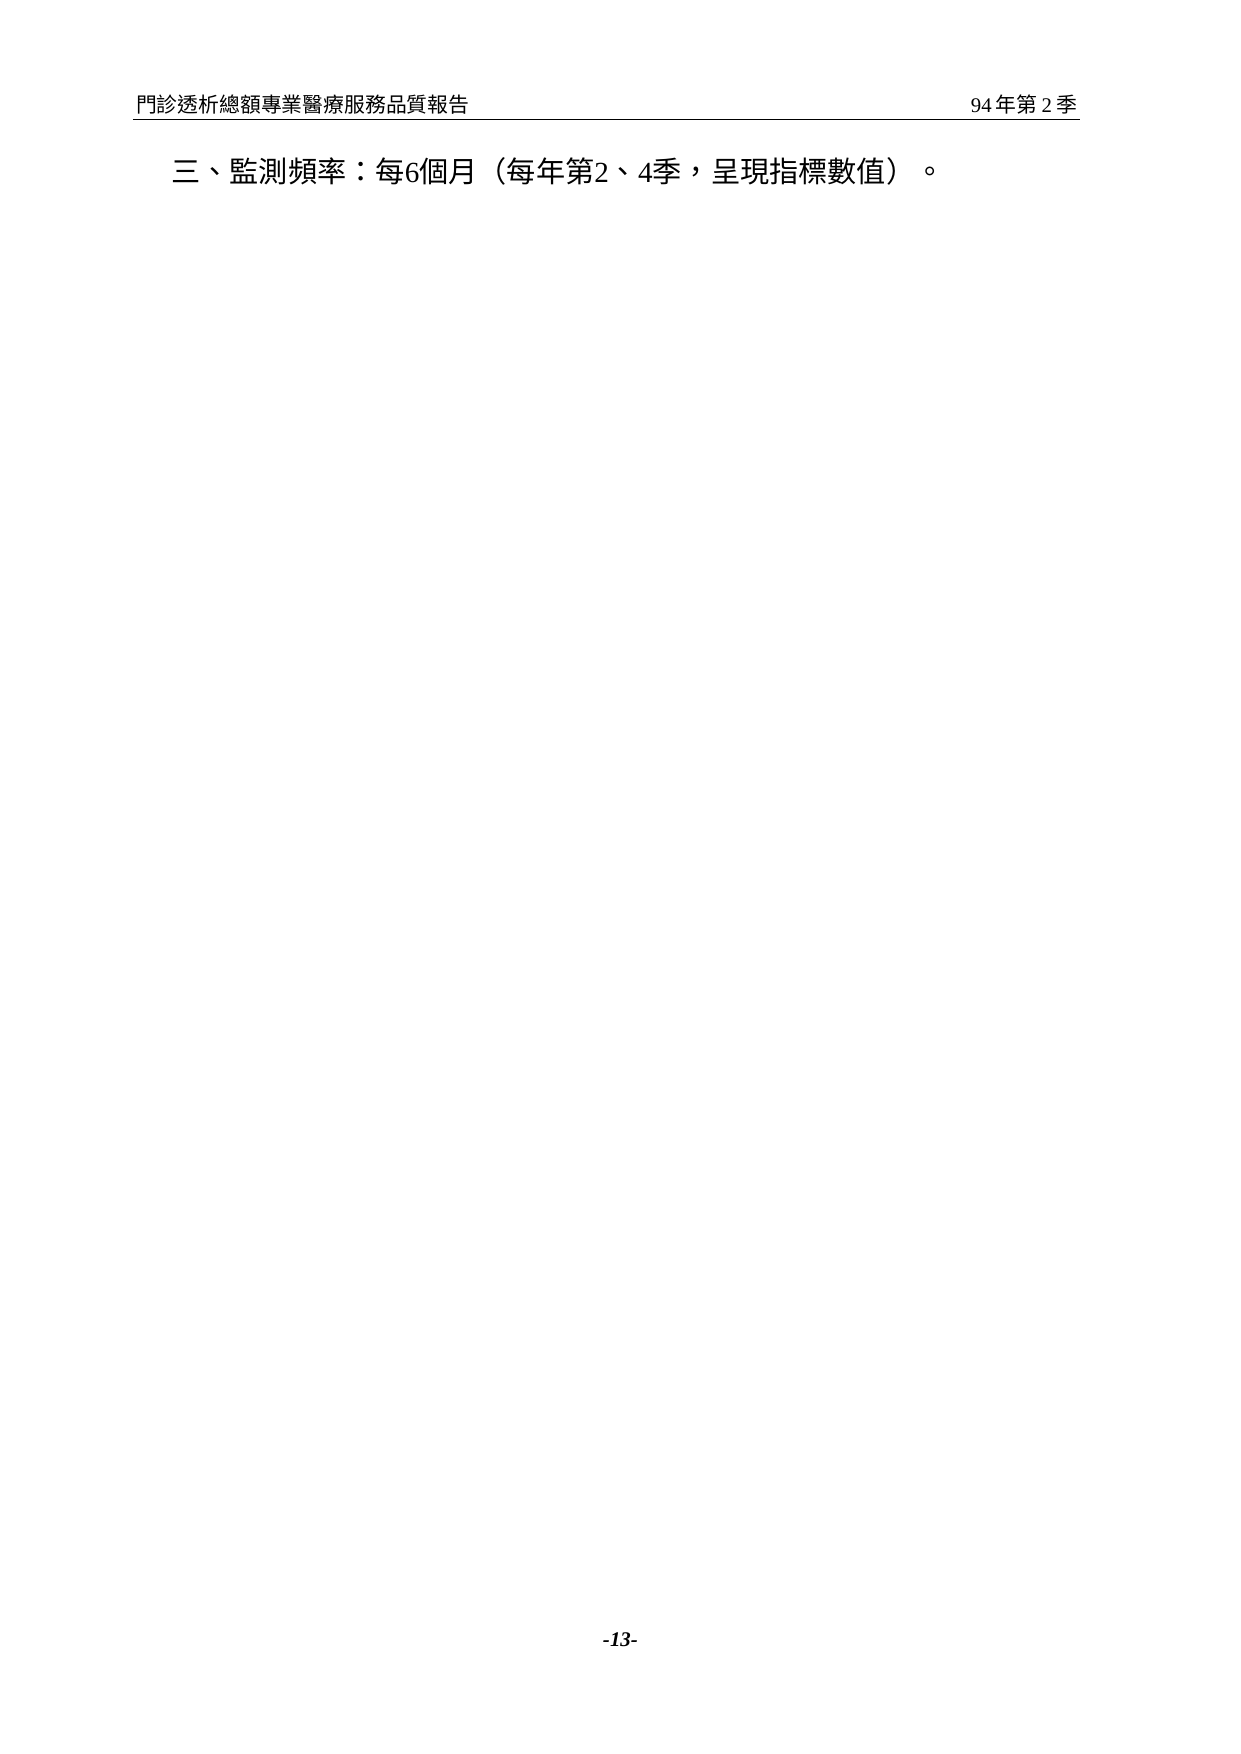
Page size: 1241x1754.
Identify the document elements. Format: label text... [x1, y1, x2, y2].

list 監測頻率：每6個月（每年第2、4季，呈現指標數值）。 [171, 144, 1104, 192]
